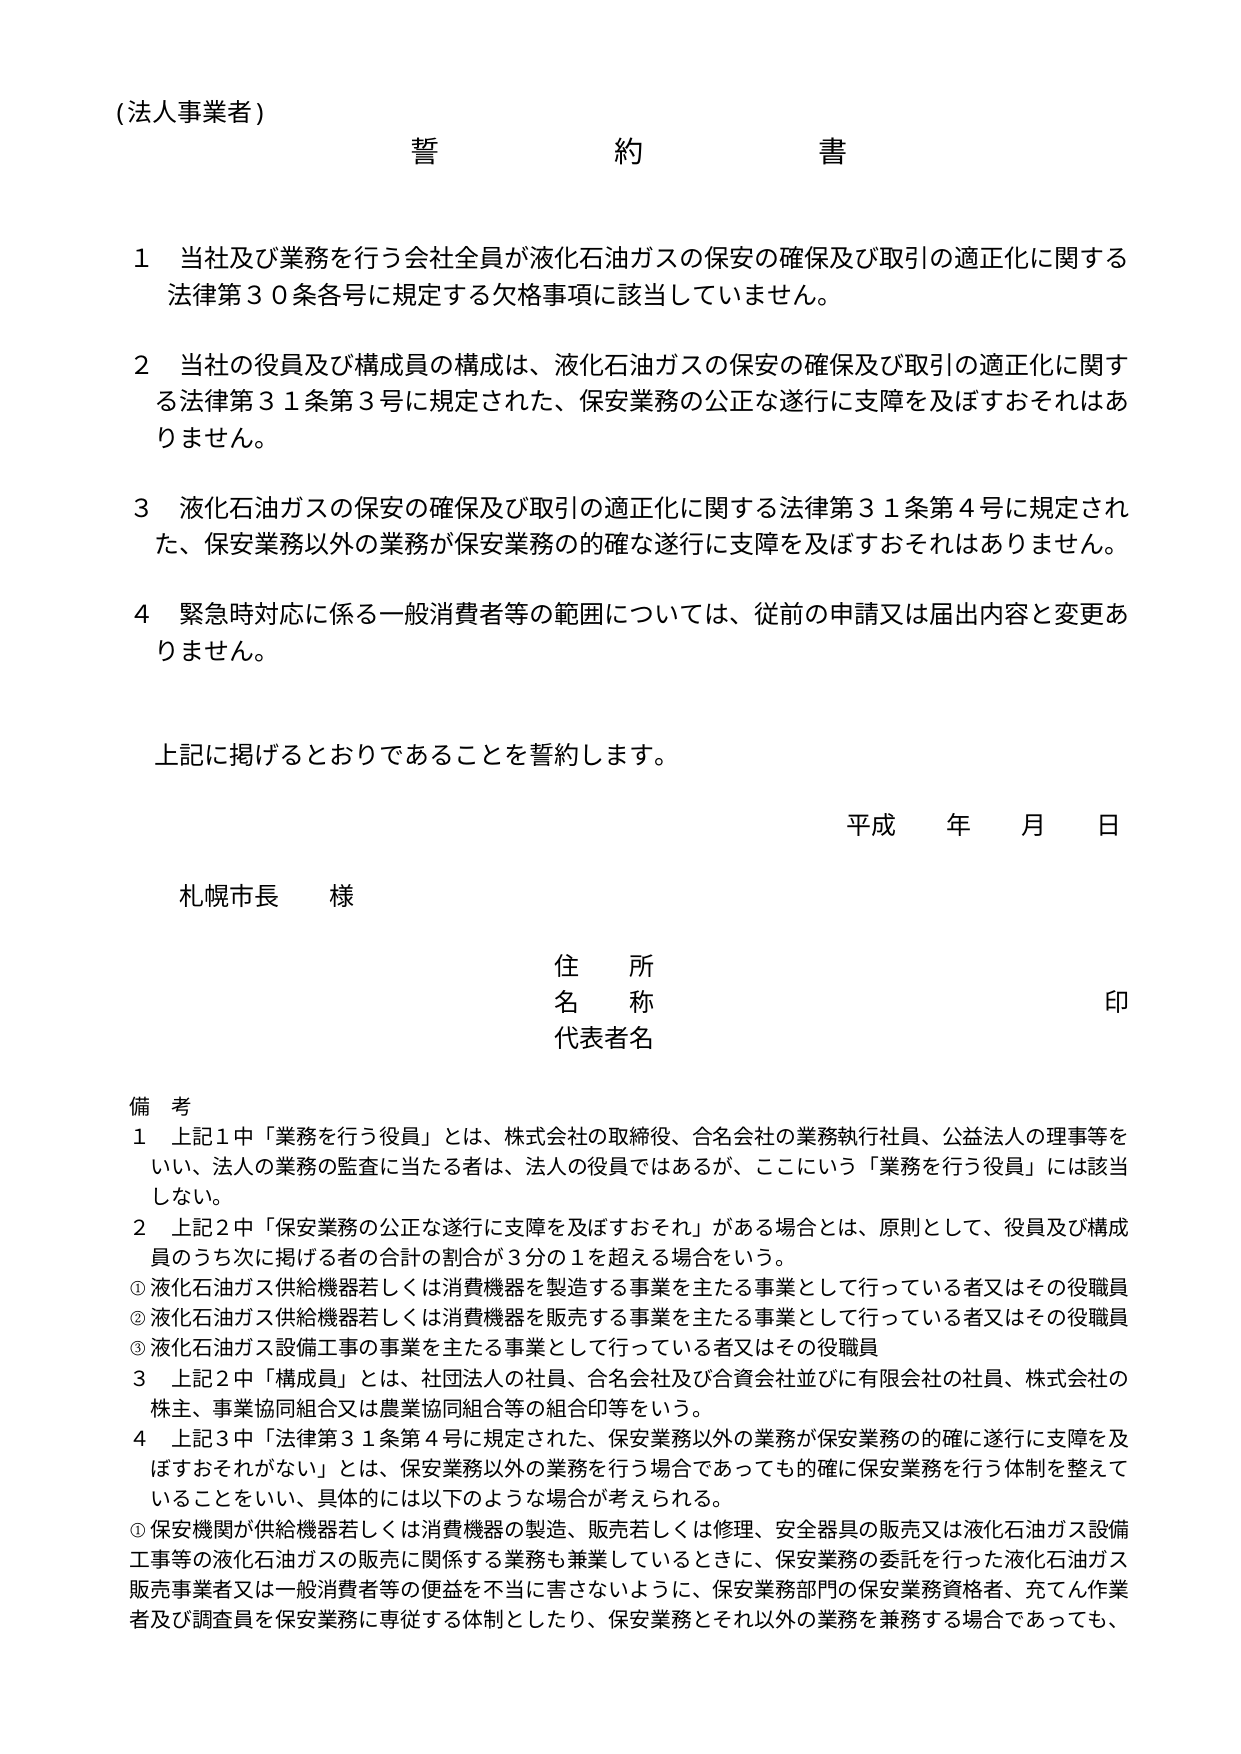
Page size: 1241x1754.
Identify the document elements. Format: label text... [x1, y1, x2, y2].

text 誓 約 書 [112, 128, 1146, 171]
text 名 称 印 [129, 983, 1146, 1019]
text ③液化石油ガス設備工事の事業を主たる事業として行っている者又はその役職員 [129, 1332, 1146, 1362]
text ②液化石油ガス供給機器若しくは消費機器を販売する事業を主たる事業として行っている者又はその役職員 [129, 1301, 1146, 1332]
text ３ 上記２中「構成員」とは、社団法人の社員、合名会社及び合資会社並びに有限会社の社員、株式会社の [129, 1362, 1146, 1392]
text ４ 上記３中「法律第３１条第４号に規定された、保安業務以外の業務が保安業務の的確に遂行に支障を及 [129, 1422, 1146, 1452]
text 札幌市長 様 [129, 876, 1146, 912]
text ４ 緊急時対応に係る一般消費者等の範囲については、従前の申請又は届出内容と変更あ [129, 595, 1146, 631]
text 上記に掲げるとおりであることを誓約します。 [129, 736, 1146, 772]
text １ 上記１中「業務を行う役員」とは、株式会社の取締役、合名会社の業務執行社員、公益法人の理事等を [129, 1120, 1146, 1150]
text いい、法人の業務の監査に当たる者は、法人の役員ではあるが、ここにいう「業務を行う役員」には該当 [129, 1150, 1146, 1181]
text いることをいい、具体的には以下のような場合が考えられる。 [129, 1483, 1146, 1513]
text りません。 [129, 631, 1146, 667]
text りません。 [129, 418, 1146, 454]
text ２ 上記２中「保安業務の公正な遂行に支障を及ぼすおそれ」がある場合とは、原則として、役員及び構成 [129, 1211, 1146, 1241]
text ２ 当社の役員及び構成員の構成は、液化石油ガスの保安の確保及び取引の適正化に関す [129, 346, 1146, 382]
text 法律第３０条各号に規定する欠格事項に該当していません。 [129, 275, 1146, 311]
text (法人事業者) [112, 94, 1146, 128]
text 株主、事業協同組合又は農業協同組合等の組合印等をいう。 [129, 1392, 1146, 1422]
text ３ 液化石油ガスの保安の確保及び取引の適正化に関する法律第３１条第４号に規定され [129, 488, 1146, 524]
text ぼすおそれがない」とは、保安業務以外の業務を行う場合であっても的確に保安業務を行う体制を整えて [129, 1452, 1146, 1483]
text る法律第３１条第３号に規定された、保安業務の公正な遂行に支障を及ぼすおそれはあ [129, 382, 1146, 418]
text 平成 年 月 日 [129, 806, 1146, 842]
text ①液化石油ガス供給機器若しくは消費機器を製造する事業を主たる事業として行っている者又はその役職員 [129, 1271, 1146, 1301]
text 備 考 [129, 1090, 1146, 1120]
text 代表者名 [129, 1019, 1146, 1055]
text しない。 [129, 1181, 1146, 1211]
text １ 当社及び業務を行う会社全員が液化石油ガスの保安の確保及び取引の適正化に関する [129, 239, 1146, 275]
text 住 所 [129, 946, 1146, 983]
text た、保安業務以外の業務が保安業務の的確な遂行に支障を及ぼすおそれはありません。 [129, 524, 1146, 561]
text 員のうち次に掲げる者の合計の割合が３分の１を超える場合をいう。 [129, 1241, 1146, 1271]
text ①保安機関が供給機器若しくは消費機器の製造、販売若しくは修理、安全器具の販売又は液化石油ガス設備工事等の液化石油ガスの販売に関係する業務も兼業しているときに、保安業務の委託を行った液化石油ガス販売事業者又は一般消費者等の便益を不当に害さないように、保安業務部門の保安業務資格者、充てん作業者及び調査員を保安業務に専従する体制としたり、保安業務とそれ以外の業務を兼務する場合であっても、 [129, 1513, 1146, 1634]
